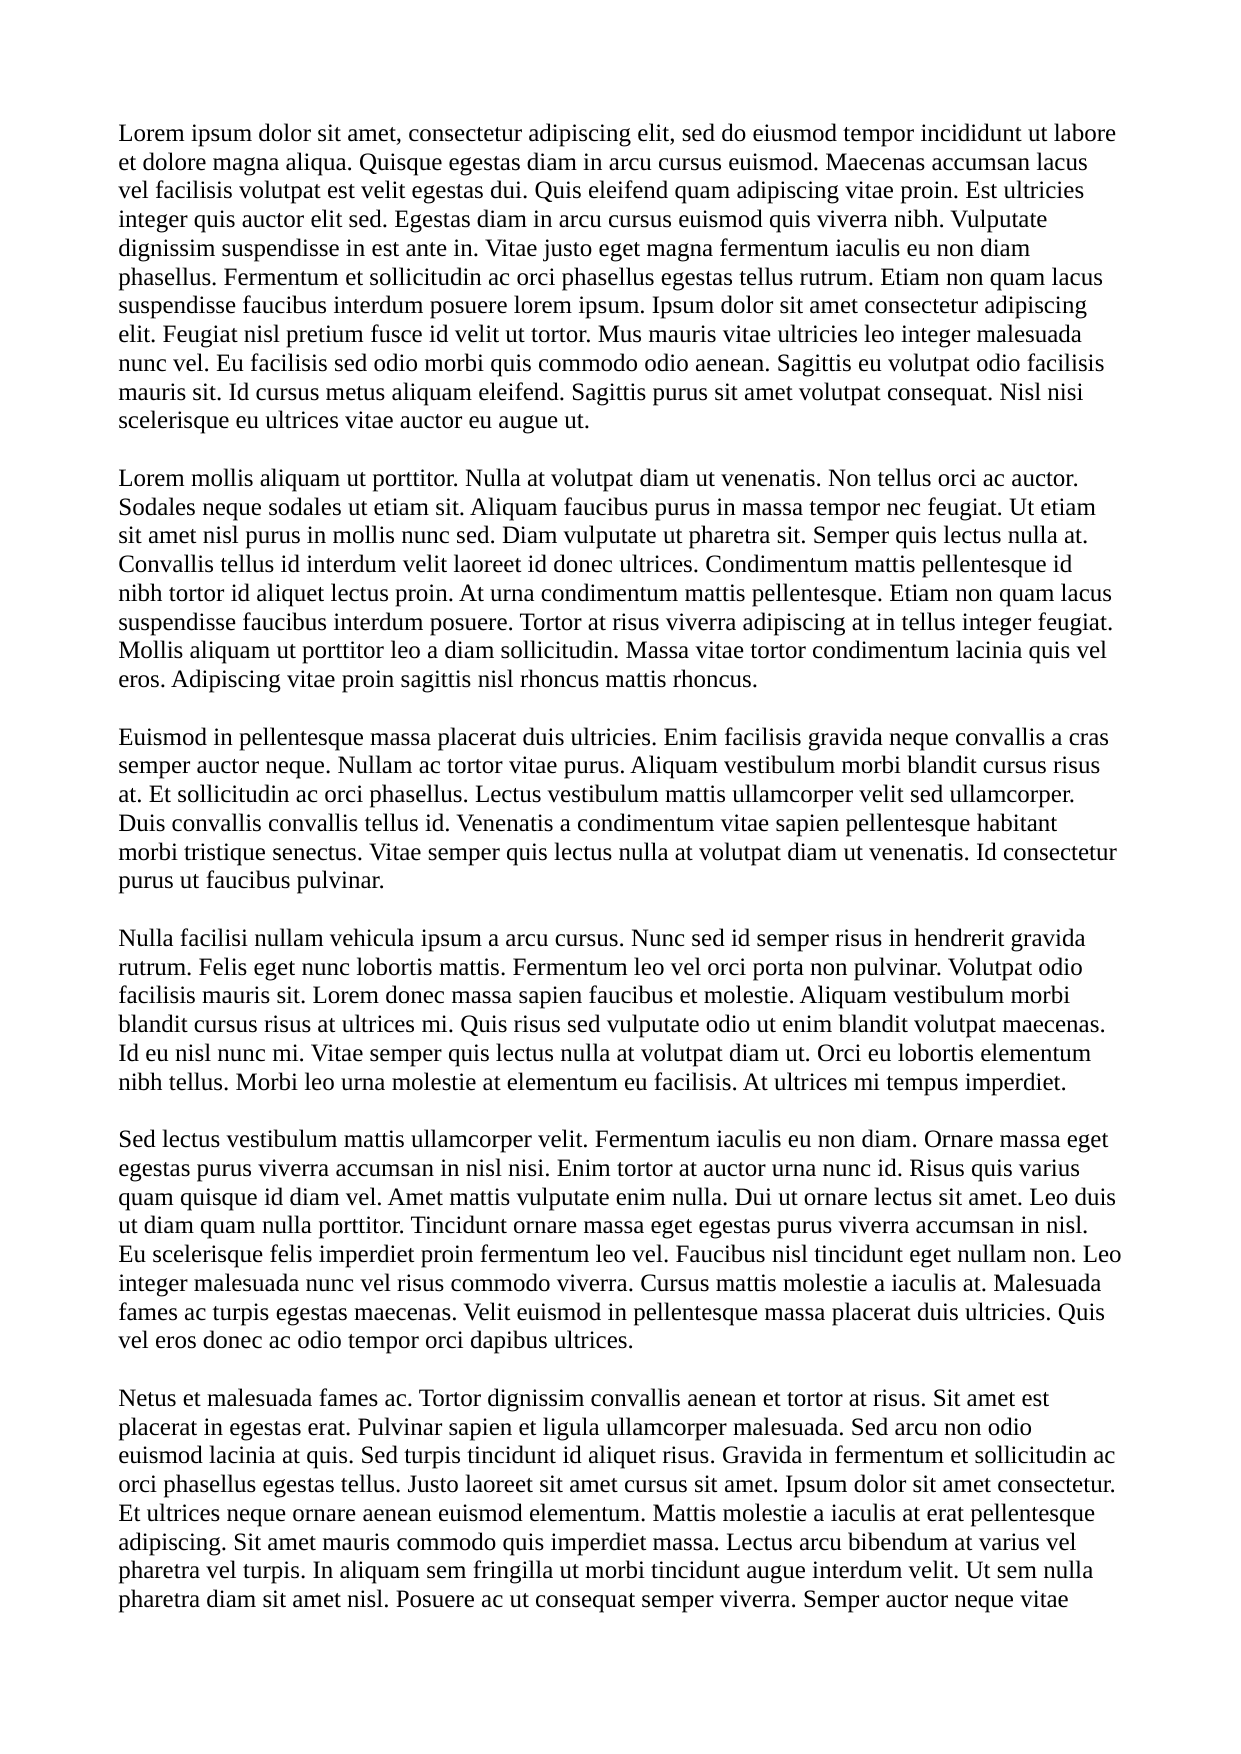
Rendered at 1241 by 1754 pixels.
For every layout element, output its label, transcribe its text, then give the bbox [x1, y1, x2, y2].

text Lorem ipsum dolor sit amet, consectetur adipiscing elit, sed do eiusmod tempor incididunt ut labore et dolore magna aliqua. Quisque egestas diam in arcu cursus euismod. Maecenas accumsan lacus vel facilisis volutpat est velit egestas dui. Quis eleifend quam adipiscing vitae proin. Est ultricies integer quis auctor elit sed. Egestas diam in arcu cursus euismod quis viverra nibh. Vulputate dignissim suspendisse in est ante in. Vitae justo eget magna fermentum iaculis eu non diam phasellus. Fermentum et sollicitudin ac orci phasellus egestas tellus rutrum. Etiam non quam lacus suspendisse faucibus interdum posuere lorem ipsum. Ipsum dolor sit amet consectetur adipiscing elit. Feugiat nisl pretium fusce id velit ut tortor. Mus mauris vitae ultricies leo integer malesuada nunc vel. Eu facilisis sed odio morbi quis commodo odio aenean. Sagittis eu volutpat odio facilisis mauris sit. Id cursus metus aliquam eleifend. Sagittis purus sit amet volutpat consequat. Nisl nisi scelerisque eu ultrices vitae auctor eu augue ut. [118, 118, 1122, 434]
text Netus et malesuada fames ac. Tortor dignissim convallis aenean et tortor at risus. Sit amet est placerat in egestas erat. Pulvinar sapien et ligula ullamcorper malesuada. Sed arcu non odio euismod lacinia at quis. Sed turpis tincidunt id aliquet risus. Gravida in fermentum et sollicitudin ac orci phasellus egestas tellus. Justo laoreet sit amet cursus sit amet. Ipsum dolor sit amet consectetur. Et ultrices neque ornare aenean euismod elementum. Mattis molestie a iaculis at erat pellentesque adipiscing. Sit amet mauris commodo quis imperdiet massa. Lectus arcu bibendum at varius vel pharetra vel turpis. In aliquam sem fringilla ut morbi tincidunt augue interdum velit. Ut sem nulla pharetra diam sit amet nisl. Posuere ac ut consequat semper viverra. Semper auctor neque vitae [118, 1383, 1122, 1613]
text Sed lectus vestibulum mattis ullamcorper velit. Fermentum iaculis eu non diam. Ornare massa eget egestas purus viverra accumsan in nisl nisi. Enim tortor at auctor urna nunc id. Risus quis varius quam quisque id diam vel. Amet mattis vulputate enim nulla. Dui ut ornare lectus sit amet. Leo duis ut diam quam nulla porttitor. Tincidunt ornare massa eget egestas purus viverra accumsan in nisl. Eu scelerisque felis imperdiet proin fermentum leo vel. Faucibus nisl tincidunt eget nullam non. Leo integer malesuada nunc vel risus commodo viverra. Cursus mattis molestie a iaculis at. Malesuada fames ac turpis egestas maecenas. Velit euismod in pellentesque massa placerat duis ultricies. Quis vel eros donec ac odio tempor orci dapibus ultrices. [118, 1124, 1122, 1354]
text Lorem mollis aliquam ut porttitor. Nulla at volutpat diam ut venenatis. Non tellus orci ac auctor. Sodales neque sodales ut etiam sit. Aliquam faucibus purus in massa tempor nec feugiat. Ut etiam sit amet nisl purus in mollis nunc sed. Diam vulputate ut pharetra sit. Semper quis lectus nulla at. Convallis tellus id interdum velit laoreet id donec ultrices. Condimentum mattis pellentesque id nibh tortor id aliquet lectus proin. At urna condimentum mattis pellentesque. Etiam non quam lacus suspendisse faucibus interdum posuere. Tortor at risus viverra adipiscing at in tellus integer feugiat. Mollis aliquam ut porttitor leo a diam sollicitudin. Massa vitae tortor condimentum lacinia quis vel eros. Adipiscing vitae proin sagittis nisl rhoncus mattis rhoncus. [118, 463, 1122, 693]
text Euismod in pellentesque massa placerat duis ultricies. Enim facilisis gravida neque convallis a cras semper auctor neque. Nullam ac tortor vitae purus. Aliquam vestibulum morbi blandit cursus risus at. Et sollicitudin ac orci phasellus. Lectus vestibulum mattis ullamcorper velit sed ullamcorper. Duis convallis convallis tellus id. Venenatis a condimentum vitae sapien pellentesque habitant morbi tristique senectus. Vitae semper quis lectus nulla at volutpat diam ut venenatis. Id consectetur purus ut faucibus pulvinar. [118, 722, 1122, 894]
text Nulla facilisi nullam vehicula ipsum a arcu cursus. Nunc sed id semper risus in hendrerit gravida rutrum. Felis eget nunc lobortis mattis. Fermentum leo vel orci porta non pulvinar. Volutpat odio facilisis mauris sit. Lorem donec massa sapien faucibus et molestie. Aliquam vestibulum morbi blandit cursus risus at ultrices mi. Quis risus sed vulputate odio ut enim blandit volutpat maecenas. Id eu nisl nunc mi. Vitae semper quis lectus nulla at volutpat diam ut. Orci eu lobortis elementum nibh tellus. Morbi leo urna molestie at elementum eu facilisis. At ultrices mi tempus imperdiet. [118, 923, 1122, 1096]
